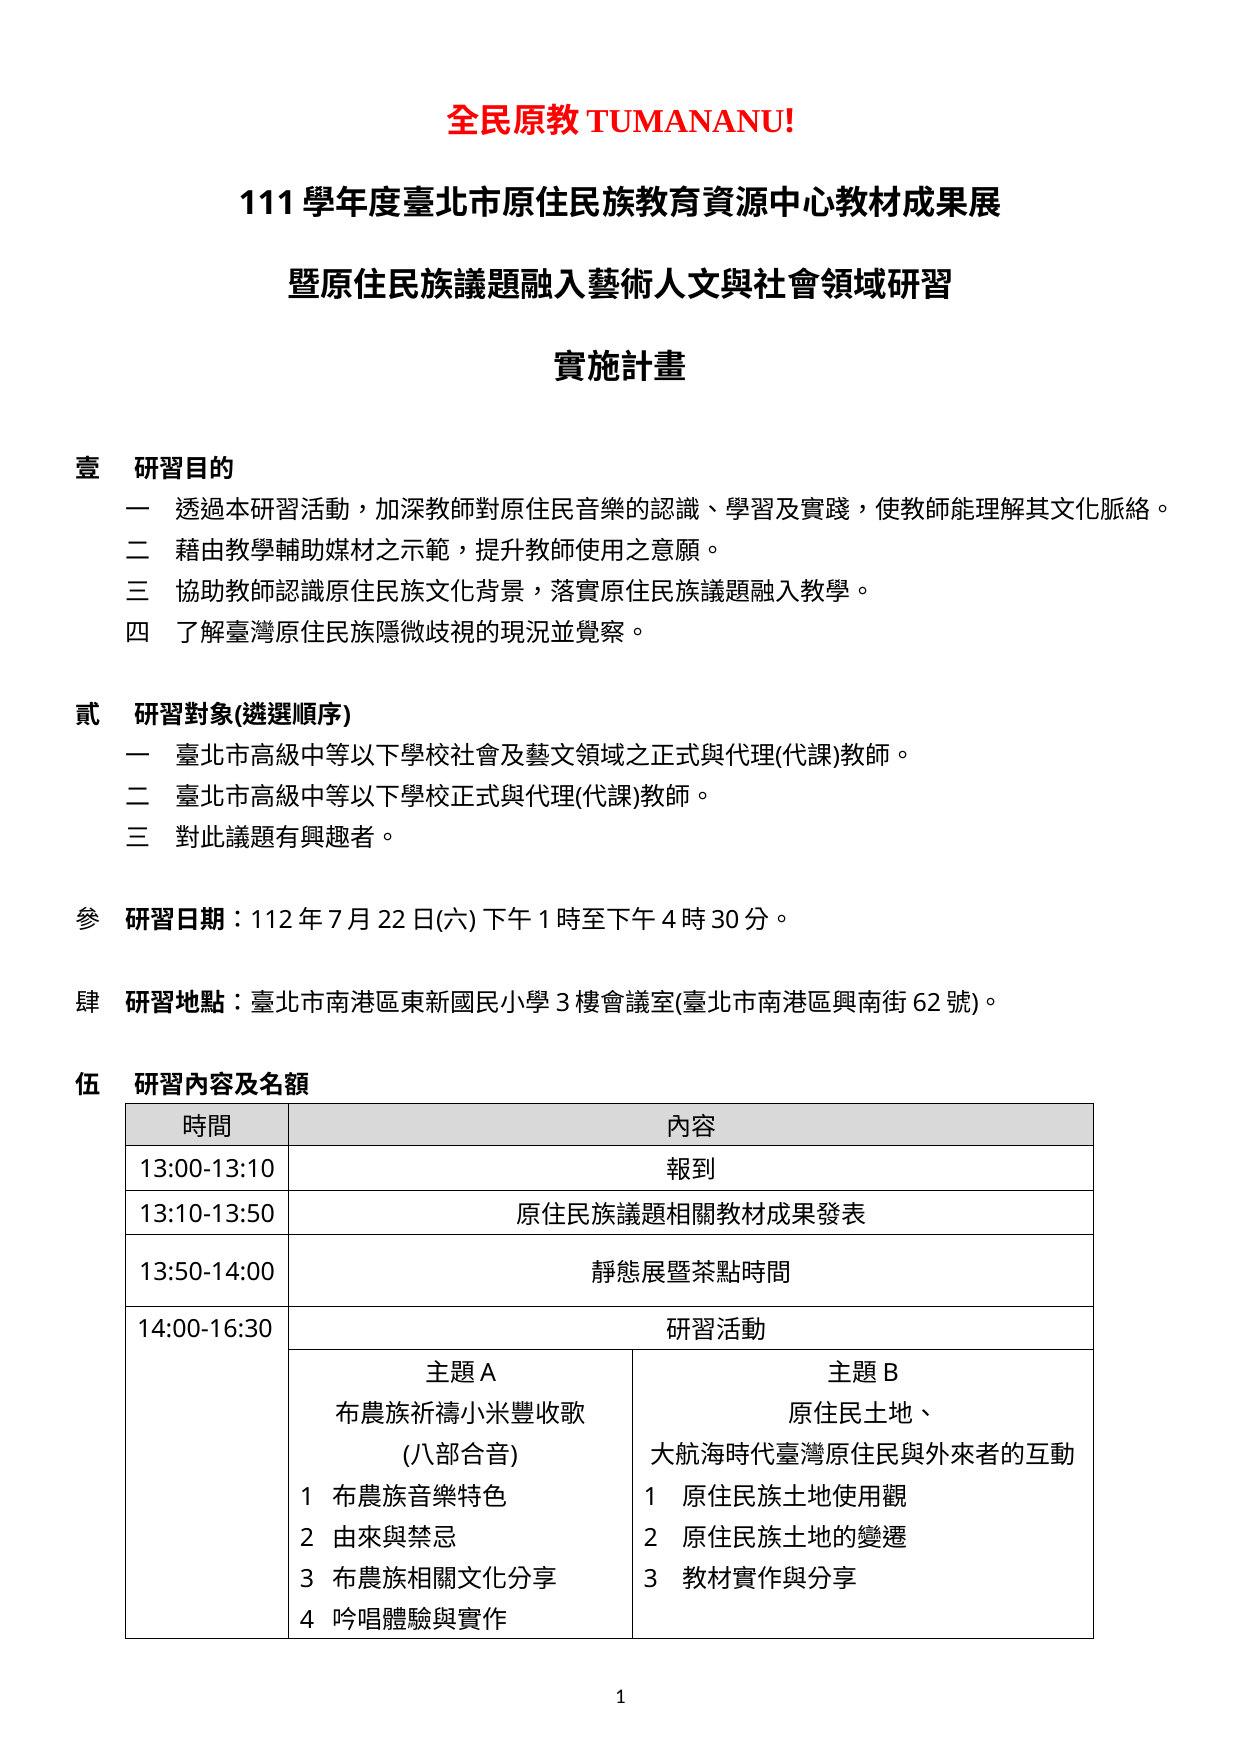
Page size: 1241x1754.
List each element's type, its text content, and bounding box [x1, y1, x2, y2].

text 全民原教TUMANANU! [75, 77, 1165, 159]
table_header 時間 [126, 1104, 288, 1145]
table_cell 13:00-13:10 [126, 1146, 288, 1190]
table_cell 13:10-13:50 [126, 1191, 288, 1234]
text 實施計畫 [75, 323, 1165, 405]
table_cell 研習活動 [289, 1307, 1093, 1349]
text 暨原住民族議題融入藝術人文與社會領域研習 [75, 241, 1165, 323]
table_cell 13:50-14:00 [126, 1235, 288, 1306]
list 協助教師認識原住民族文化背景，落實原住民族議題融入教學。 [125, 569, 1165, 610]
list 臺北市高級中等以下學校正式與代理(代課)教師。 [125, 774, 1165, 815]
table_cell 原住民族議題相關教材成果發表 [289, 1191, 1093, 1234]
list 藉由教學輔助媒材之示範，提升教師使用之意願。 [125, 528, 1165, 569]
table_cell 報到 [289, 1146, 1093, 1190]
table_cell 靜態展暨茶點時間 [289, 1235, 1093, 1306]
list 了解臺灣原住民族隱微歧視的現況並覺察。 [125, 610, 1165, 651]
list 透過本研習活動，加深教師對原住民音樂的認識、學習及實踐，使教師能理解其文化脈絡。 [125, 487, 1165, 528]
list 研習日期：112年7月22日(六) 下午1時至下午4時30分。 [75, 897, 1165, 938]
list 研習地點：臺北市南港區東新國民小學 3樓會議室(臺北市南港區興南街62號)。 [75, 979, 1165, 1021]
list 對此議題有興趣者。 [125, 815, 1165, 856]
table_cell 14:00-16:30 [126, 1307, 288, 1638]
table_cell 主題B 原住民土地、 大航海時代臺灣原住民與外來者的互動 原住民族土地使用觀 原住民族土地的變遷 教材實作與分享 [633, 1350, 1093, 1638]
list 臺北市高級中等以下學校社會及藝文領域之正式與代理(代課)教師。 [125, 733, 1165, 774]
list 研習對象(遴選順序) [75, 692, 1165, 733]
list 研習內容及名額 [75, 1062, 1165, 1103]
table_cell 主題A 布農族祈禱小米豐收歌 (八部合音) 布農族音樂特色 由來與禁忌 布農族相關文化分享 吟唱體驗與實作 [289, 1350, 632, 1638]
list 研習目的 [75, 446, 1165, 487]
text 111學年度臺北市原住民族教育資源中心教材成果展 [75, 159, 1165, 241]
table_header 內容 [289, 1104, 1093, 1145]
